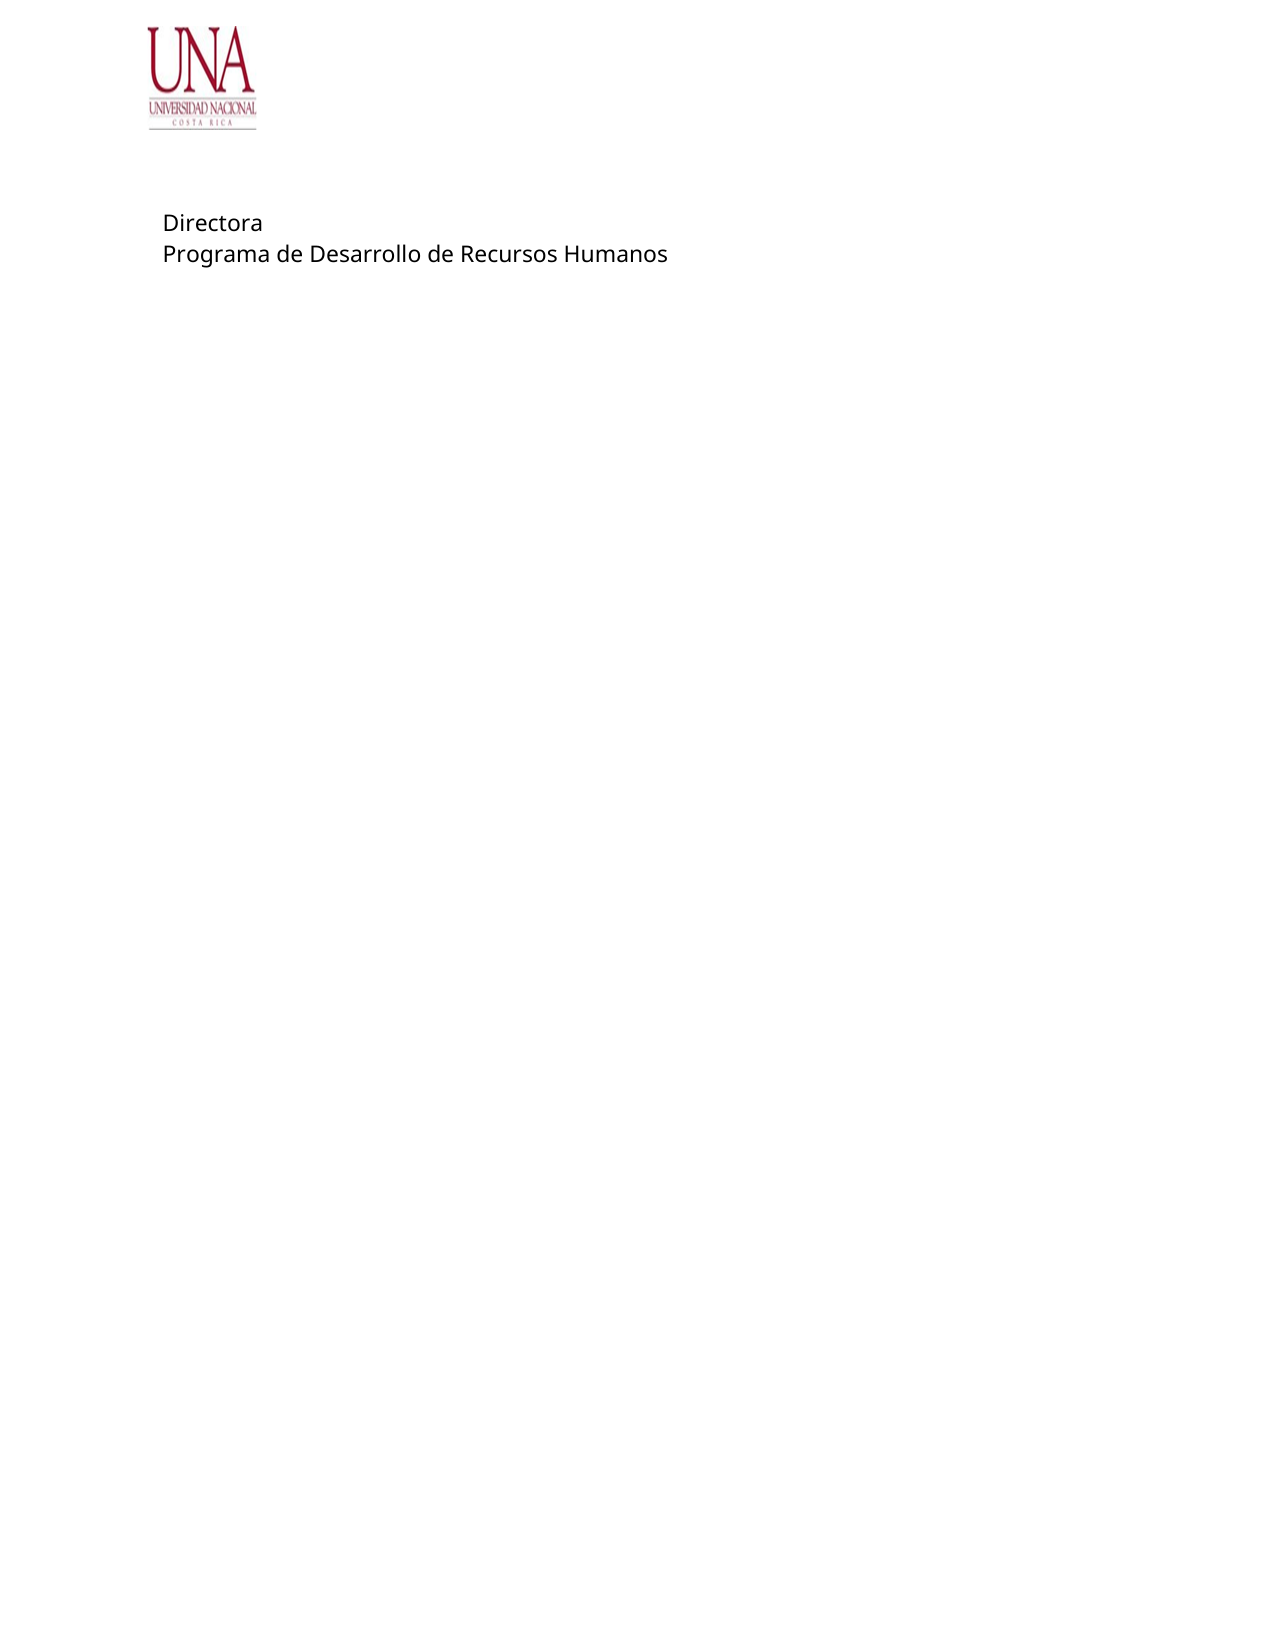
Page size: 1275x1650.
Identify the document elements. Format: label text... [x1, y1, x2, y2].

text Programa de Desarrollo de Recursos Humanos [162, 238, 1133, 269]
text Directora [162, 207, 1133, 238]
